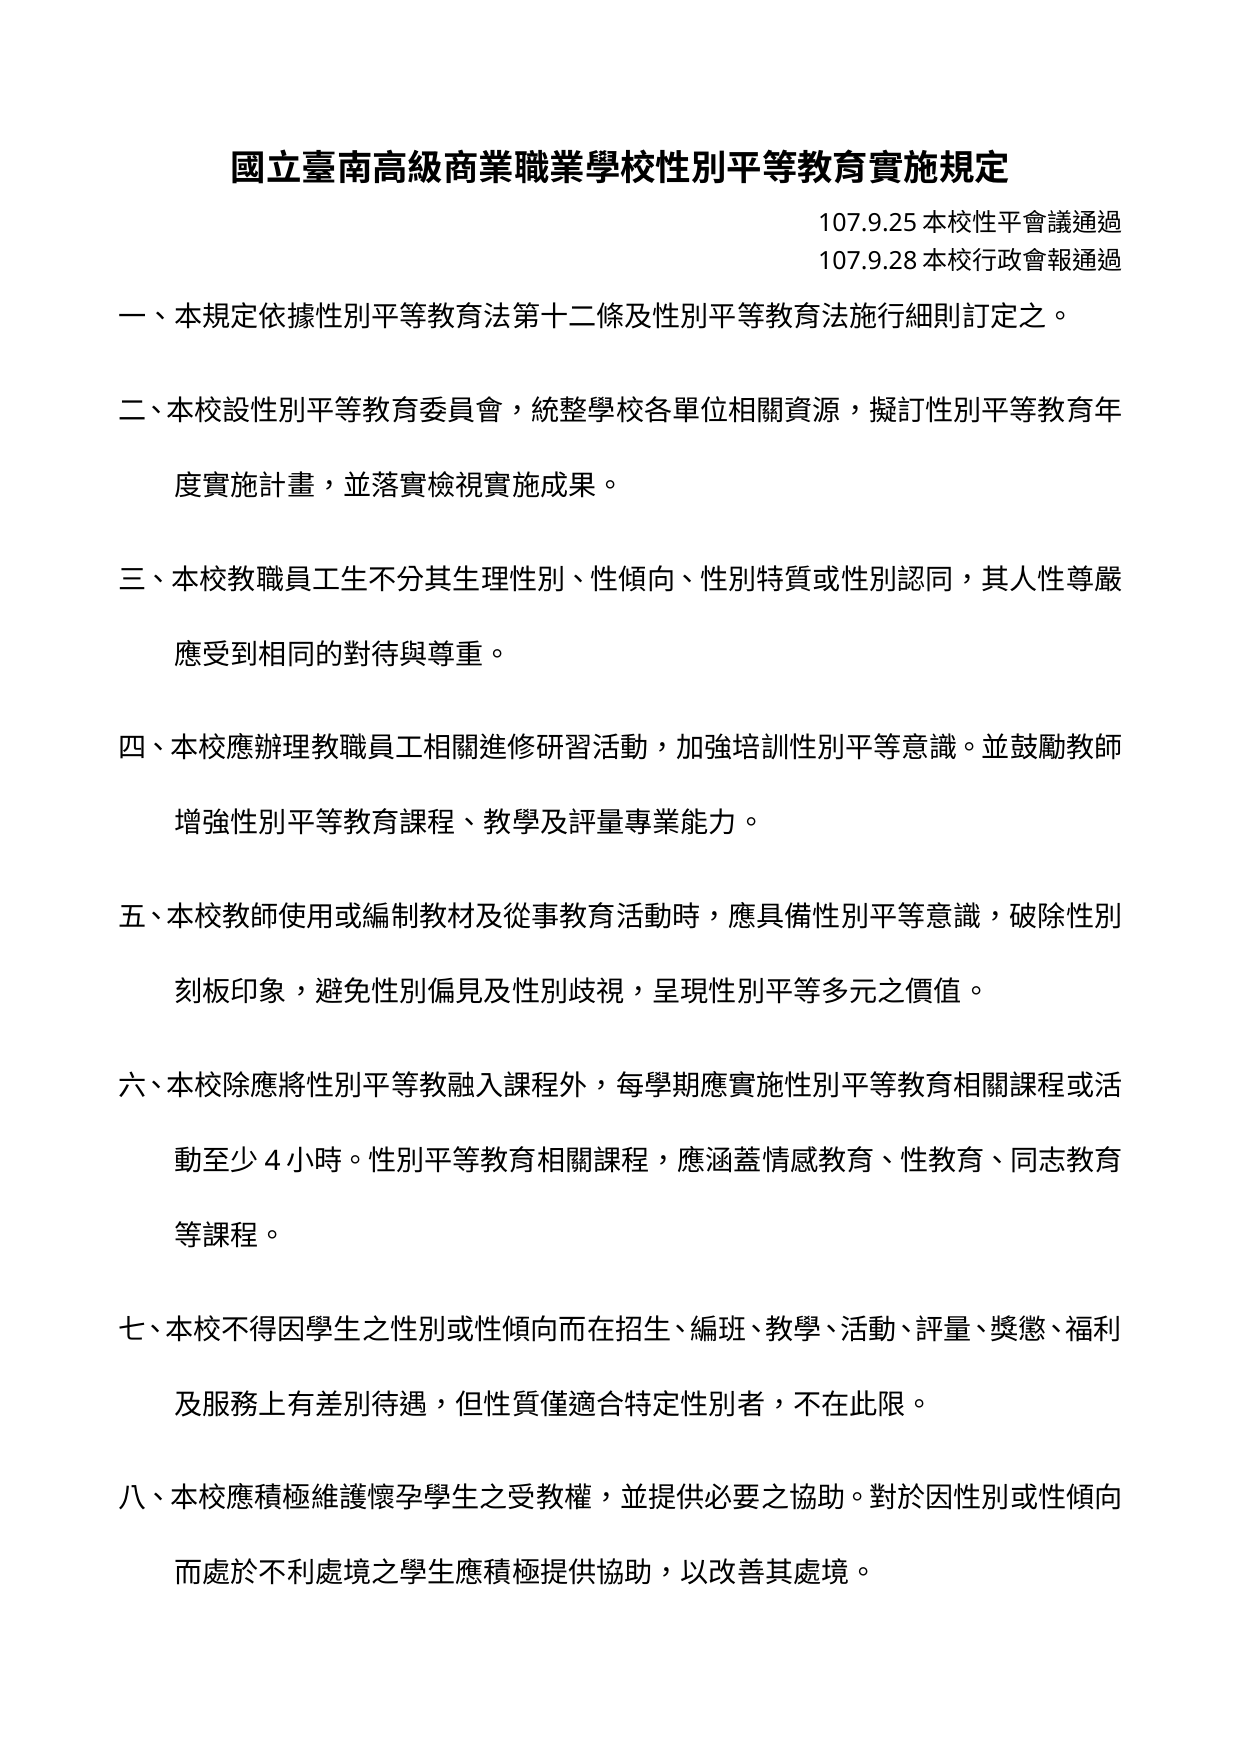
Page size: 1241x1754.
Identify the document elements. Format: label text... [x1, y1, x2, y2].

text 七、本校不得因學生之性別或性傾向而在招生、編班、教學、活動、評量、獎懲、福利及服務上有差別待遇，但性質僅適合特定性別者，不在此限。 [118, 1289, 1122, 1439]
text 四、本校應辦理教職員工相關進修研習活動，加強培訓性別平等意識。並鼓勵教師增強性別平等教育課程、教學及評量專業能力。 [118, 708, 1122, 858]
text 八、本校應積極維護懷孕學生之受教權，並提供必要之協助。對於因性別或性傾向而處於不利處境之學生應積極提供協助，以改善其處境。 [118, 1458, 1122, 1608]
text 107.9.28本校行政會報通過 [118, 239, 1122, 277]
text 三、本校教職員工生不分其生理性別、性傾向、性別特質或性別認同，其人性尊嚴應受到相同的對待與尊重。 [118, 539, 1122, 689]
text 107.9.25本校性平會議通過 [118, 202, 1122, 239]
text 二、本校設性別平等教育委員會，統整學校各單位相關資源，擬訂性別平等教育年度實施計畫，並落實檢視實施成果。 [118, 371, 1122, 521]
text 五、本校教師使用或編制教材及從事教育活動時，應具備性別平等意識，破除性別刻板印象，避免性別偏見及性別歧視，呈現性別平等多元之價值。 [118, 877, 1122, 1027]
text 一、本規定依據性別平等教育法第十二條及性別平等教育法施行細則訂定之。 [118, 277, 1122, 352]
text 六、本校除應將性別平等教融入課程外，每學期應實施性別平等教育相關課程或活動至少4小時。性別平等教育相關課程，應涵蓋情感教育、性教育、同志教育等課程。 [118, 1046, 1122, 1271]
text 國立臺南高級商業職業學校性別平等教育實施規定 [118, 127, 1122, 202]
